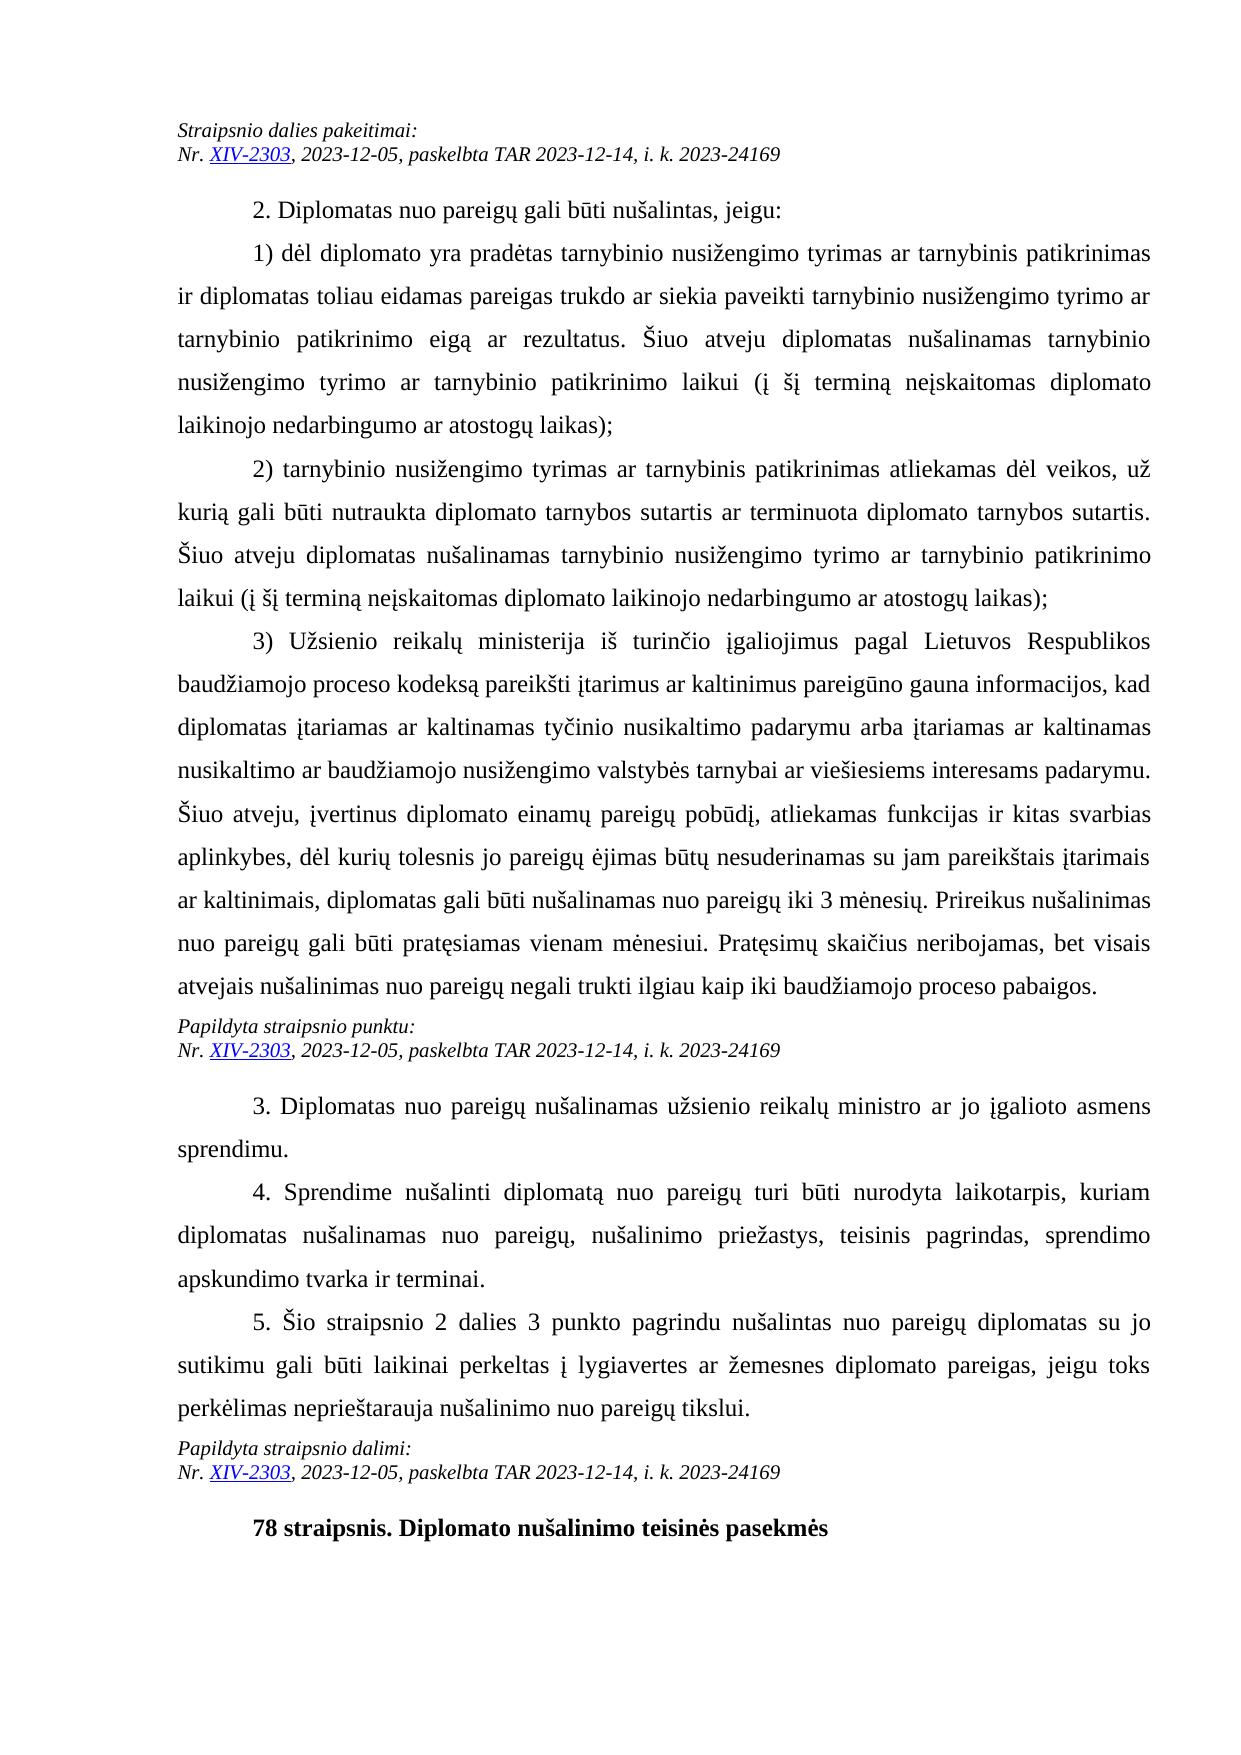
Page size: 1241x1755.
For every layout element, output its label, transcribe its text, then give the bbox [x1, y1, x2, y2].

text 5. Šio straipsnio 2 dalies 3 punkto pagrindu nušalintas nuo pareigų diplomatas su jo sutikimu gali būti laikinai perkeltas į lygiavertes ar žemesnes diplomato pareigas, jeigu toks perkėlimas neprieštarauja nušalinimo nuo pareigų tikslui. [177, 1307, 1152, 1422]
text 4. Sprendime nušalinti diplomatą nuo pareigų turi būti nurodyta laikotarpis, kuriam diplomatas nušalinamas nuo pareigų, nušalinimo priežastys, teisinis pagrindas, sprendimo apskundimo tvarka ir terminai. [177, 1177, 1152, 1292]
text Papildyta straipsnio dalimi: [177, 1436, 1152, 1460]
text 78 straipsnis. Diplomato nušalinimo teisinės pasekmės [177, 1513, 1152, 1542]
text 3) Užsienio reikalų ministerija iš turinčio įgaliojimus pagal Lietuvos Respublikos baudžiamojo proceso kodeksą pareikšti įtarimus ar kaltinimus pareigūno gauna informacijos, kad diplomatas įtariamas ar kaltinamas tyčinio nusikaltimo padarymu arba įtariamas ar kaltinamas nusikaltimo ar baudžiamojo nusižengimo valstybės tarnybai ar viešiesiems interesams padarymu. Šiuo atveju, įvertinus diplomato einamų pareigų pobūdį, atliekamas funkcijas ir kitas svarbias aplinkybes, dėl kurių tolesnis jo pareigų ėjimas būtų nesuderinamas su jam pareikštais įtarimais ar kaltinimais, diplomatas gali būti nušalinamas nuo pareigų iki 3 mėnesių. Prireikus nušalinimas nuo pareigų gali būti pratęsiamas vienam mėnesiui. Pratęsimų skaičius neribojamas, bet visais atvejais nušalinimas nuo pareigų negali trukti ilgiau kaip iki baudžiamojo proceso pabaigos. [177, 626, 1152, 1000]
text Papildyta straipsnio punktu: [177, 1014, 1152, 1038]
text 3. Diplomatas nuo pareigų nušalinamas užsienio reikalų ministro ar jo įgalioto asmens sprendimu. [177, 1091, 1152, 1163]
text Nr. XIV-2303, 2023-12-05, paskelbta TAR 2023-12-14, i. k. 2023-24169 [177, 142, 1152, 166]
text Nr. XIV-2303, 2023-12-05, paskelbta TAR 2023-12-14, i. k. 2023-24169 [177, 1460, 1152, 1484]
text 2. Diplomatas nuo pareigų gali būti nušalintas, jeigu: [177, 195, 1152, 224]
text 1) dėl diplomato yra pradėtas tarnybinio nusižengimo tyrimas ar tarnybinis patikrinimas ir diplomatas toliau eidamas pareigas trukdo ar siekia paveikti tarnybinio nusižengimo tyrimo ar tarnybinio patikrinimo eigą ar rezultatus. Šiuo atveju diplomatas nušalinamas tarnybinio nusižengimo tyrimo ar tarnybinio patikrinimo laikui (į šį terminą neįskaitomas diplomato laikinojo nedarbingumo ar atostogų laikas); [177, 238, 1152, 439]
text Straipsnio dalies pakeitimai: [177, 118, 1152, 142]
text Nr. XIV-2303, 2023-12-05, paskelbta TAR 2023-12-14, i. k. 2023-24169 [177, 1038, 1152, 1062]
text 2) tarnybinio nusižengimo tyrimas ar tarnybinis patikrinimas atliekamas dėl veikos, už kurią gali būti nutraukta diplomato tarnybos sutartis ar terminuota diplomato tarnybos sutartis. Šiuo atveju diplomatas nušalinamas tarnybinio nusižengimo tyrimo ar tarnybinio patikrinimo laikui (į šį terminą neįskaitomas diplomato laikinojo nedarbingumo ar atostogų laikas); [177, 454, 1152, 612]
